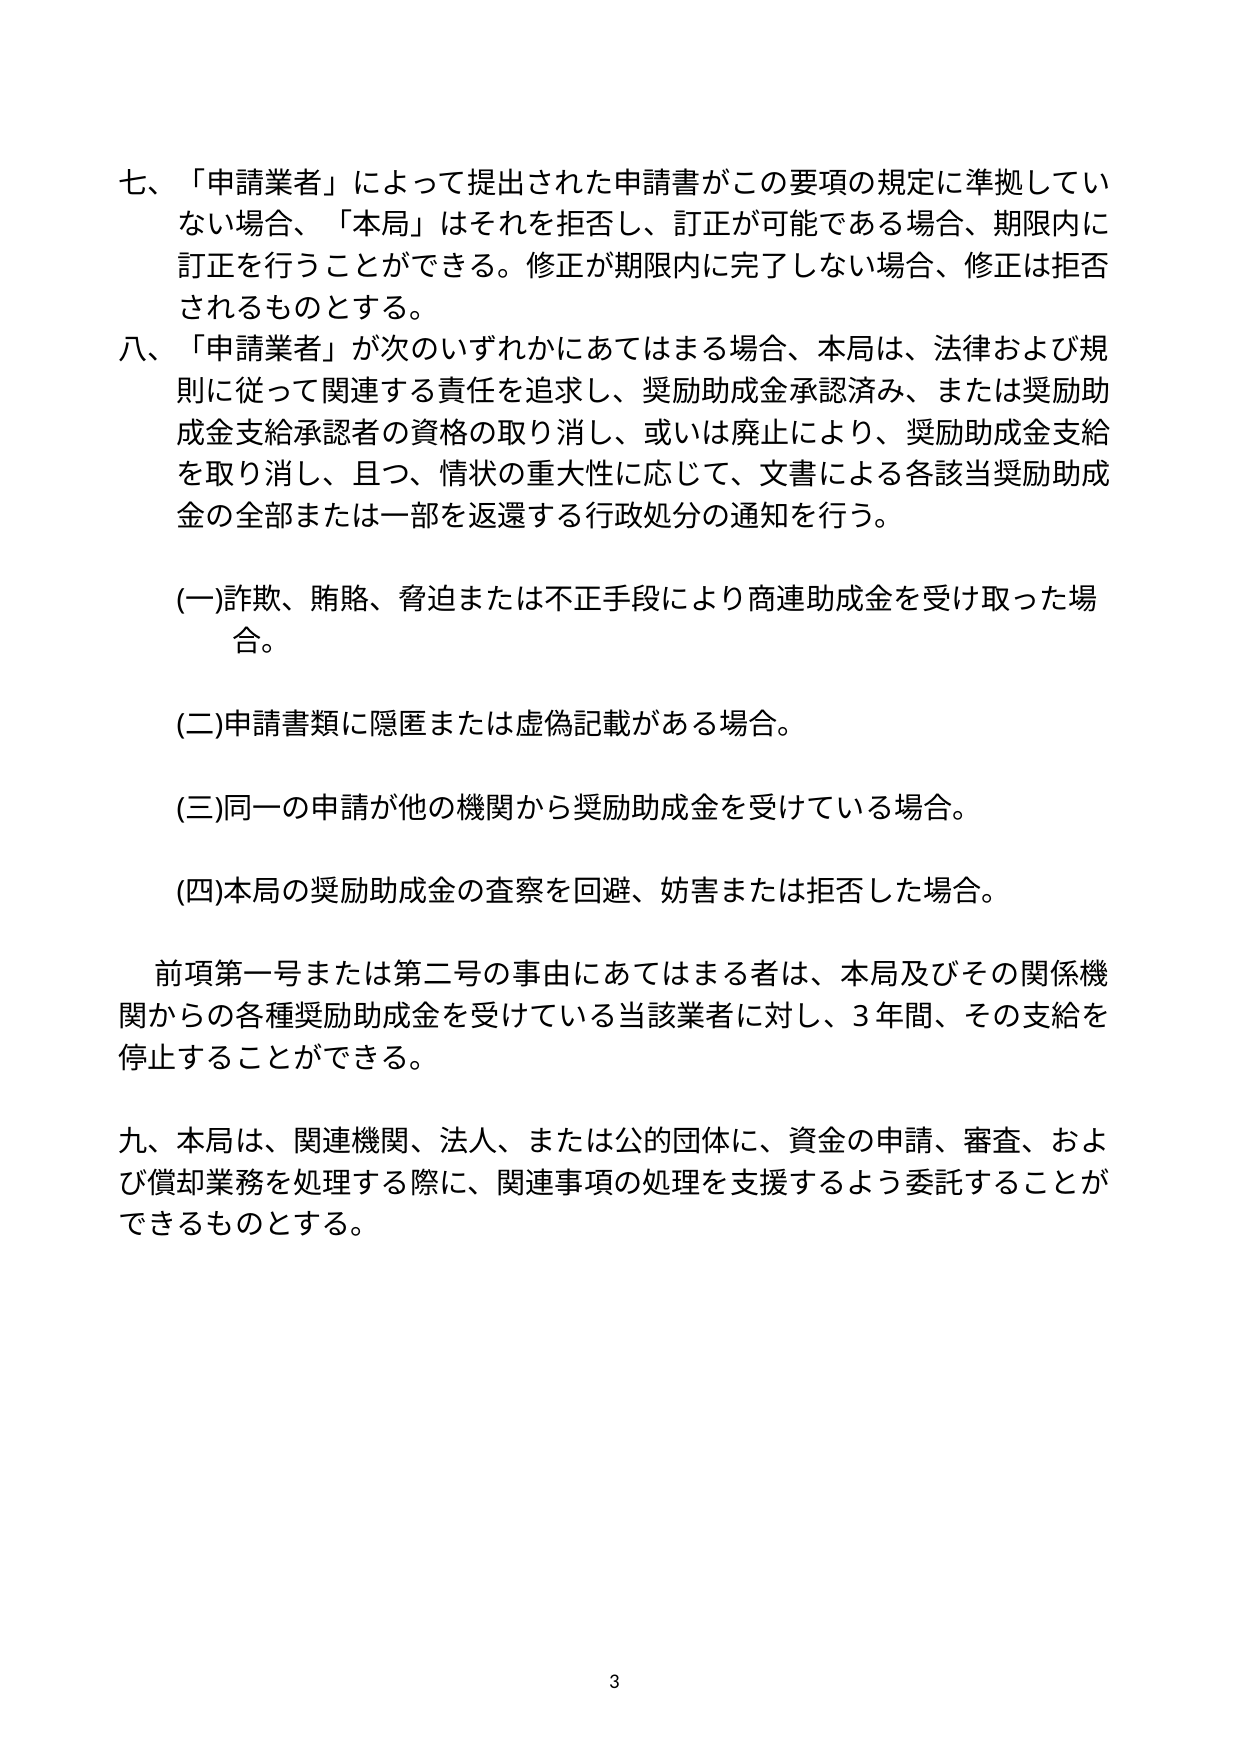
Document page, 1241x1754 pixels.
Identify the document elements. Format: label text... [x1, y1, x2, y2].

text (二)申請書類に隠匿または虚偽記載がある場合。 [118, 701, 1110, 743]
text 七、「申請業者」によって提出された申請書がこの要項の規定に準拠していない場合、「本局」はそれを拒否し、訂正が可能である場合、期限内に訂正を行うことができる。修正が期限内に完了しない場合、修正は拒否されるものとする。 [118, 160, 1110, 326]
text 前項第一号または第二号の事由にあてはまる者は、本局及びその関係機関からの各種奨励助成金を受けている当該業者に対し、3年間、その支給を停止することができる。 [118, 951, 1110, 1076]
text 九、本局は、関連機関、法人、または公的団体に、資金の申請、審査、および償却業務を処理する際に、関連事項の処理を支援するよう委託することができるものとする。 [118, 1118, 1110, 1243]
text (三)同一の申請が他の機関から奨励助成金を受けている場合。 [118, 785, 1110, 826]
text (一)詐欺、賄賂、脅迫または不正手段により商連助成金を受け取った場 [118, 576, 1110, 618]
text 合。 [118, 618, 1110, 660]
text (四)本局の奨励助成金の査察を回避、妨害または拒否した場合。 [118, 868, 1110, 910]
text 八、「申請業者」が次のいずれかにあてはまる場合、本局は、法律および規則に従って関連する責任を追求し、奨励助成金承認済み、または奨励助成金支給承認者の資格の取り消し、或いは廃止により、奨励助成金支給を取り消し、且つ、情状の重大性に応じて、文書による各該当奨励助成金の全部または一部を返還する行政処分の通知を行う。 [118, 326, 1110, 535]
